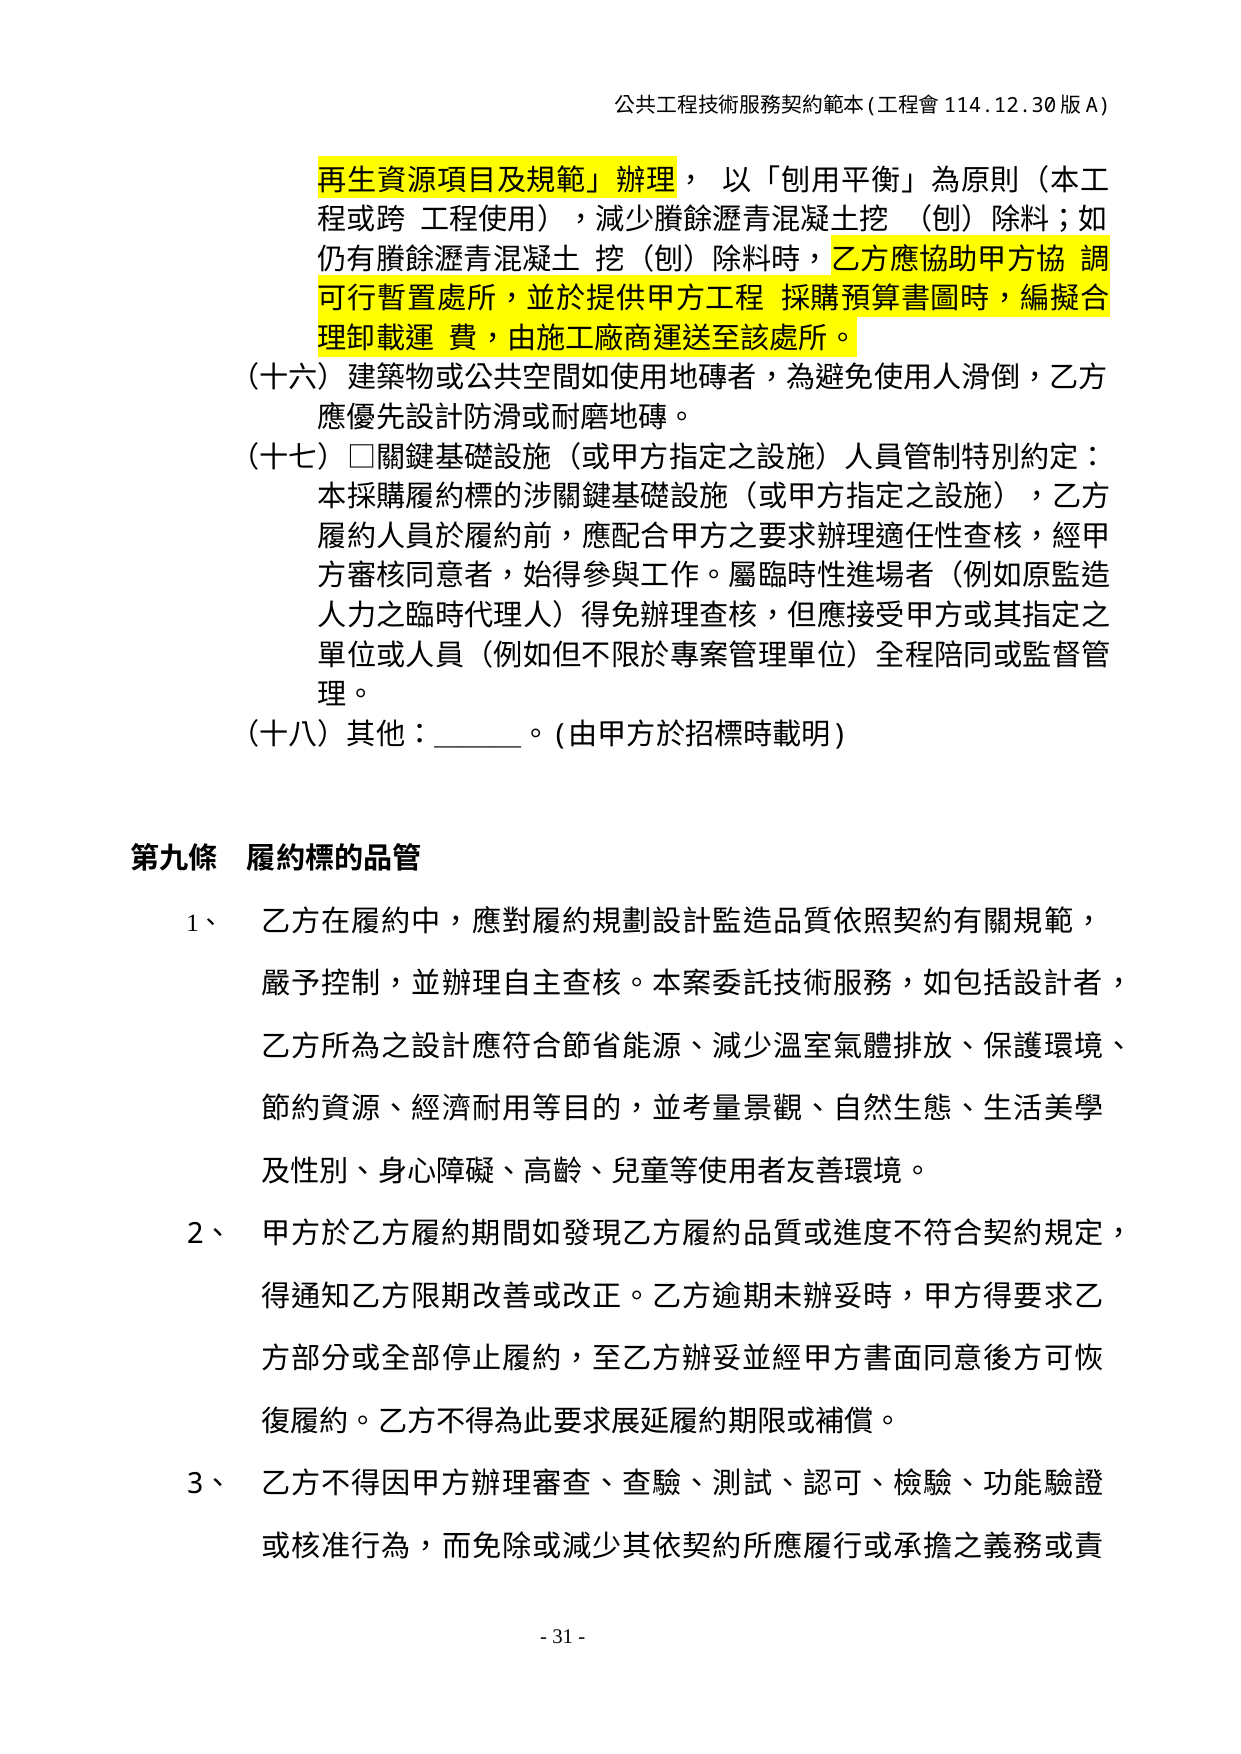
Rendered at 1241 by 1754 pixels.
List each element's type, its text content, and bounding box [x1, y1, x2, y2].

text （十八）其他：＿＿＿。(由甲方於招標時載明) [230, 712, 1110, 752]
text 再生資源項目及規範」辦理， 以「刨用平衡」為原則（本工程或跨 工程使用），減少賸餘瀝青混凝土挖 （刨）除料；如仍有賸餘瀝青混凝土 挖（刨）除料時，乙方應協助甲方協 調可行暫置處所，並於提供甲方工程 採購預算書圖時，編擬合理卸載運 費，由施工廠商運送至該處所。 [230, 158, 1110, 356]
list 甲方於乙方履約期間如發現乙方履約品質或進度不符合契約規定，得通知乙方限期改善或改正。乙方逾期未辦妥時，甲方得要求乙方部分或全部停止履約，至乙方辦妥並經甲方書面同意後方可恢復履約。乙方不得為此要求展延履約期限或補償。 [186, 1189, 1104, 1439]
text （十六）建築物或公共空間如使用地磚者，為避免使用人滑倒，乙方應優先設計防滑或耐磨地磚。 [230, 356, 1110, 435]
text 第九條 履約標的品管 [130, 814, 1110, 877]
list 乙方不得因甲方辦理審查、查驗、測試、認可、檢驗、功能驗證或核准行為，而免除或減少其依契約所應履行或承擔之義務或責任。 [186, 1439, 1104, 1564]
text （十七）□關鍵基礎設施（或甲方指定之設施）人員管制特別約定：本採購履約標的涉關鍵基礎設施（或甲方指定之設施），乙方履約人員於履約前，應配合甲方之要求辦理適任性查核，經甲方審核同意者，始得參與工作。屬臨時性進場者（例如原監造人力之臨時代理人）得免辦理查核，但應接受甲方或其指定之單位或人員（例如但不限於專案管理單位）全程陪同或監督管理。 [230, 435, 1110, 712]
list 乙方在履約中，應對履約規劃設計監造品質依照契約有關規範，嚴予控制，並辦理自主查核。本案委託技術服務，如包括設計者，乙方所為之設計應符合節省能源、減少溫室氣體排放、保護環境、節約資源、經濟耐用等目的，並考量景觀、自然生態、生活美學及性別、身心障礙、高齡、兒童等使用者友善環境。 [186, 877, 1104, 1189]
